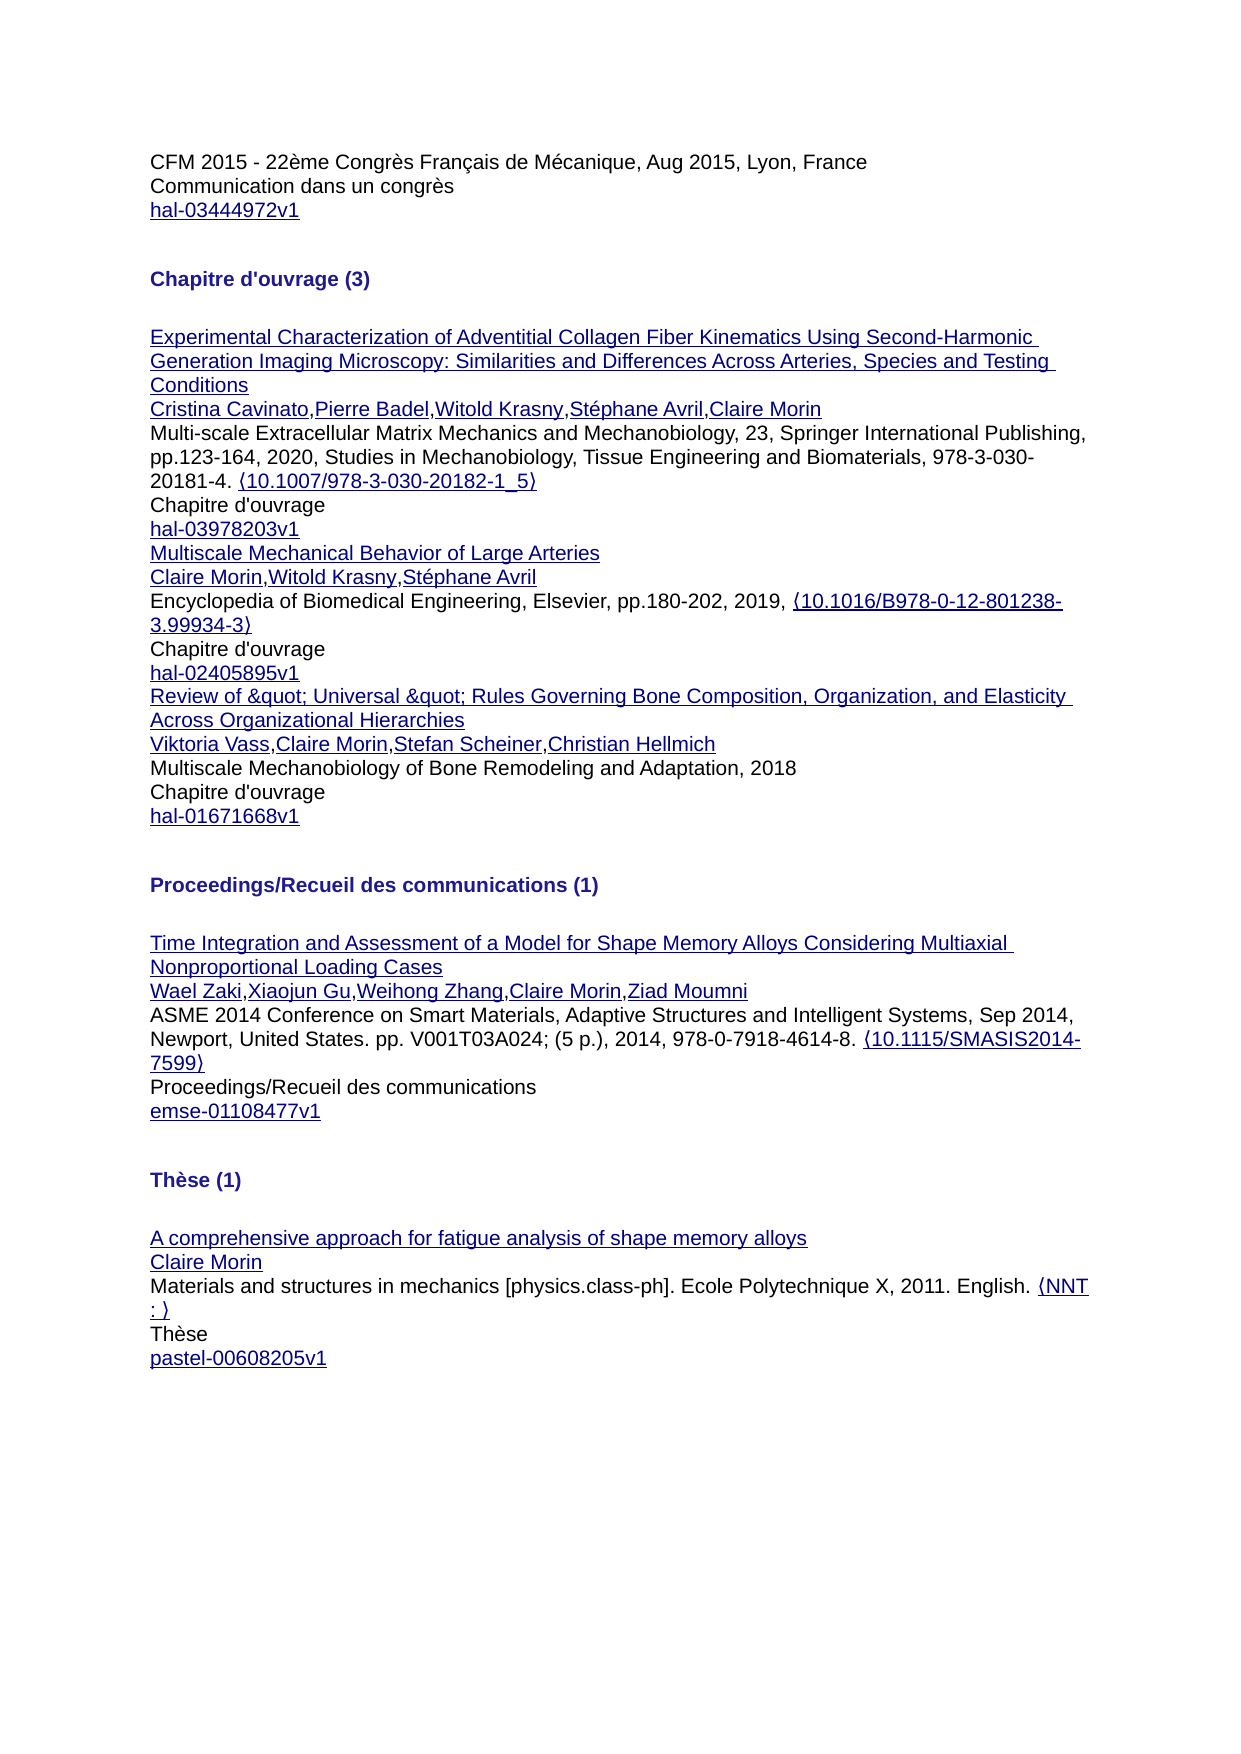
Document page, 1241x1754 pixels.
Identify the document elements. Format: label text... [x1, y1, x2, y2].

subtitle Chapitre d'ouvrage (3) [150, 267, 1090, 291]
table_cell The concept of frozen elastic energy as a consequence of change in microstructure morphology Witold Krasny,Claire Morin,Stéphane Avril,Hélène Magoariec,Christian Hellmich CFM 2015 - 22ème Congrès Français de Mécanique, Aug 2015, Lyon, France Communication dans un congrès hal-03444972v1 [150, 150, 1090, 222]
table_cell Review of &quot; Universal &quot; Rules Governing Bone Composition, Organization, and Elasticity Across Organizational Hierarchies Viktoria Vass,Claire Morin,Stefan Scheiner,Christian Hellmich Multiscale Mechanobiology of Bone Remodeling and Adaptation, 2018 Chapitre d'ouvrage hal-01671668v1 [150, 684, 1090, 828]
subtitle Thèse (1) [150, 1168, 1090, 1192]
table_header Experimental Characterization of Adventitial Collagen Fiber Kinematics Using Second-Harmonic Generation Imaging Microscopy: Similarities and Differences Across Arteries, Species and Testing Conditions Cristina Cavinato,Pierre Badel,Witold Krasny,Stéphane Avril,Claire Morin Multi-scale Extracellular Matrix Mechanics and Mechanobiology, 23, Springer International Publishing, pp.123-164, 2020, Studies in Mechanobiology, Tissue Engineering and Biomaterials, 978-3-030-20181-4. ⟨10.1007/978-3-030-20182-1_5⟩ Chapitre d'ouvrage hal-03978203v1 [150, 325, 1090, 541]
table_header A comprehensive approach for fatigue analysis of shape memory alloys Claire Morin Materials and structures in mechanics [physics.class-ph]. Ecole Polytechnique X, 2011. English. ⟨NNT : ⟩ Thèse pastel-00608205v1 [150, 1226, 1090, 1370]
table_header Time Integration and Assessment of a Model for Shape Memory Alloys Considering Multiaxial Nonproportional Loading Cases Wael Zaki,Xiaojun Gu,Weihong Zhang,Claire Morin,Ziad Moumni ASME 2014 Conference on Smart Materials, Adaptive Structures and Intelligent Systems, Sep 2014, Newport, United States. pp. V001T03A024; (5 p.), 2014, 978-0-7918-4614-8. ⟨10.1115/SMASIS2014-7599⟩ Proceedings/Recueil des communications emse-01108477v1 [150, 931, 1090, 1123]
subtitle Proceedings/Recueil des communications (1) [150, 873, 1090, 897]
table_cell Multiscale Mechanical Behavior of Large Arteries Claire Morin,Witold Krasny,Stéphane Avril Encyclopedia of Biomedical Engineering, Elsevier, pp.180-202, 2019, ⟨10.1016/B978-0-12-801238-3.99934-3⟩ Chapitre d'ouvrage hal-02405895v1 [150, 541, 1090, 684]
